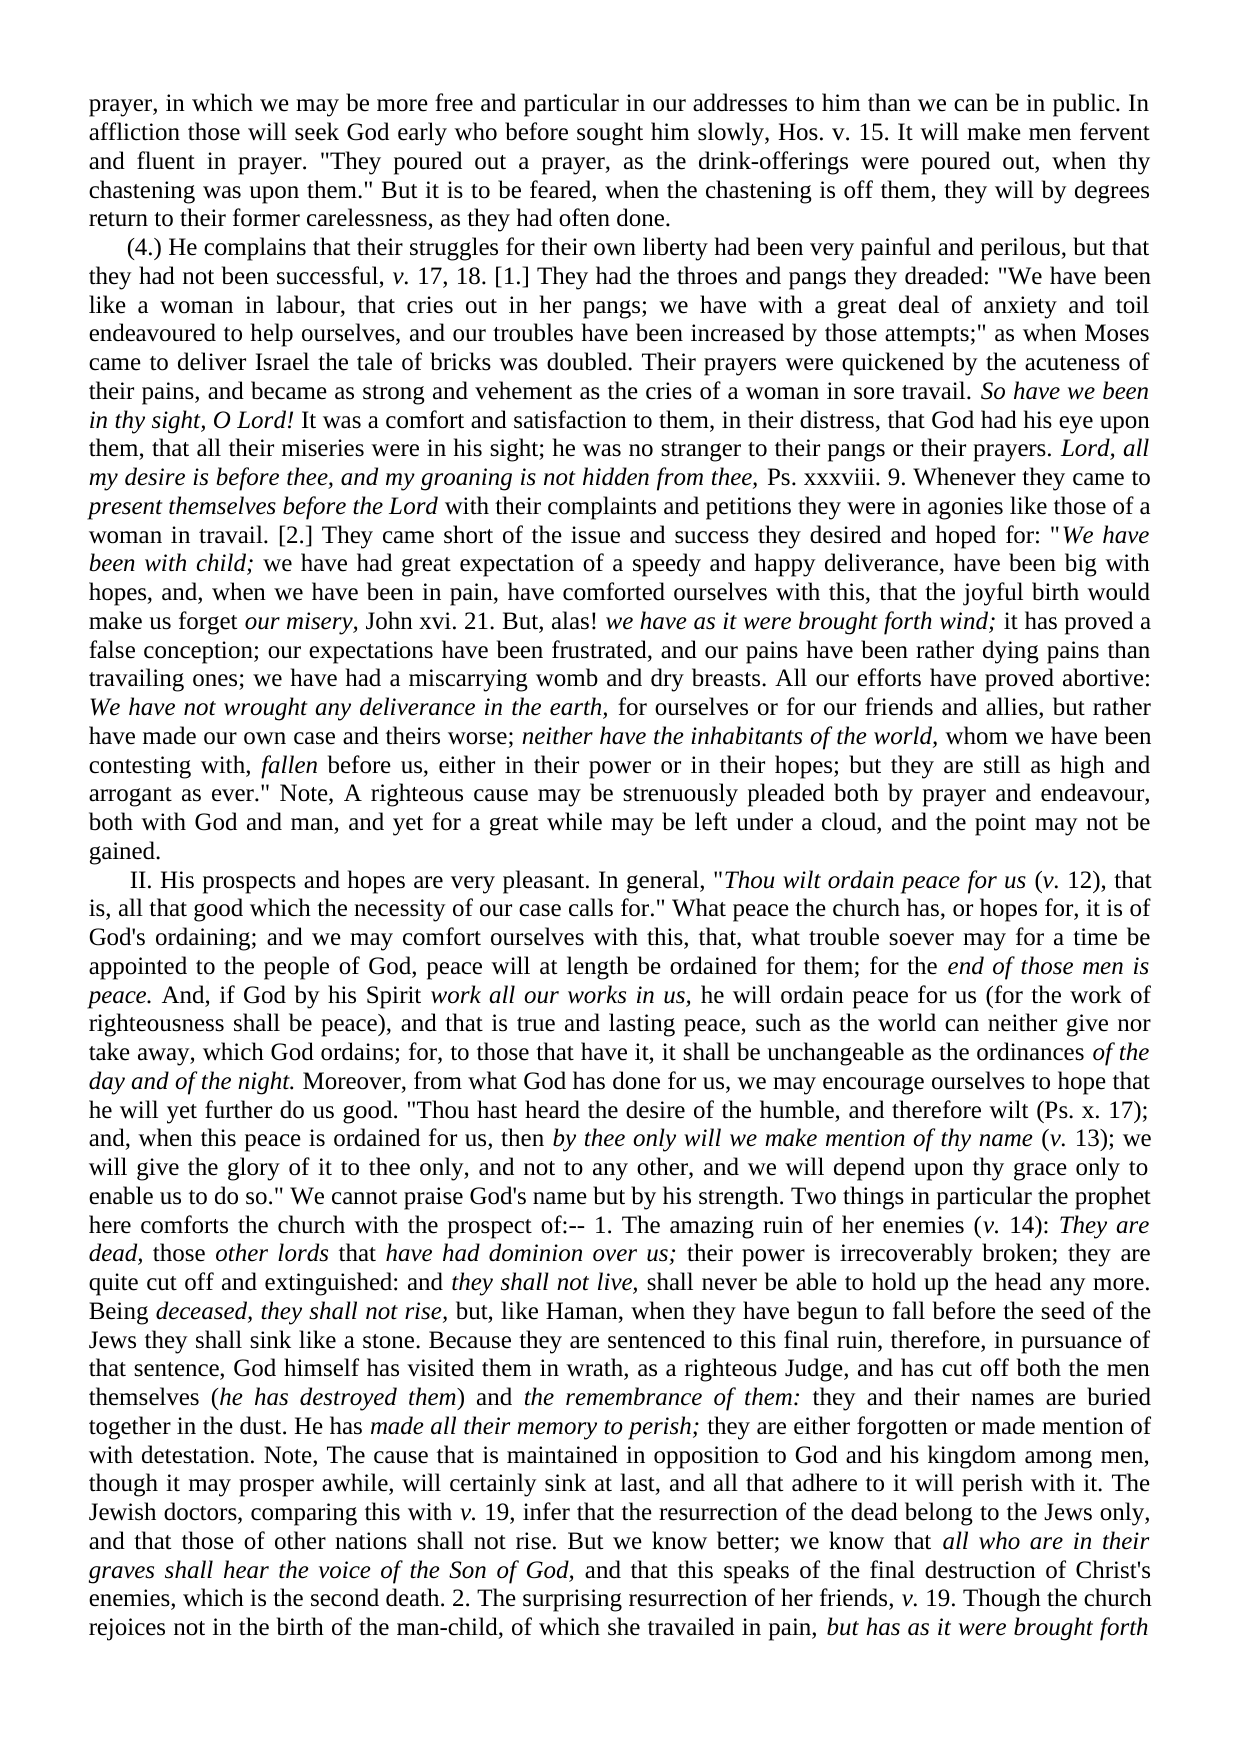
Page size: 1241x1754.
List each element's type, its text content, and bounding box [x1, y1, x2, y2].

text prayer, in which we may be more free and particular in our addresses to him than we can be in public. In affliction those will seek God early who before sought him slowly, Hos. v. 15. It will make men fervent and fluent in prayer. "They poured out a prayer, as the drink-offerings were poured out, when thy chastening was upon them." But it is to be feared, when the chastening is off them, they will by degrees return to their former carelessness, as they had often done. [88, 88, 1152, 232]
text (4.) He complains that their struggles for their own liberty had been very painful and perilous, but that they had not been successful, v. 17, 18. [1.] They had the throes and pangs they dreaded: "We have been like a woman in labour, that cries out in her pangs; we have with a great deal of anxiety and toil endeavoured to help ourselves, and our troubles have been increased by those attempts;" as when Moses came to deliver Israel the tale of bricks was doubled. Their prayers were quickened by the acuteness of their pains, and became as strong and vehement as the cries of a woman in sore travail. So have we been in thy sight, O Lord! It was a comfort and satisfaction to them, in their distress, that God had his eye upon them, that all their miseries were in his sight; he was no stranger to their pangs or their prayers. Lord, all my desire is before thee, and my groaning is not hidden from thee, Ps. xxxviii. 9. Whenever they came to present themselves before the Lord with their complaints and petitions they were in agonies like those of a woman in travail. [2.] They came short of the issue and success they desired and hoped for: "We have been with child; we have had great expectation of a speedy and happy deliverance, have been big with hopes, and, when we have been in pain, have comforted ourselves with this, that the joyful birth would make us forget our misery, John xvi. 21. But, alas! we have as it were brought forth wind; it has proved a false conception; our expectations have been frustrated, and our pains have been rather dying pains than travailing ones; we have had a miscarrying womb and dry breasts. All our efforts have proved abortive: We have not wrought any deliverance in the earth, for ourselves or for our friends and allies, but rather have made our own case and theirs worse; neither have the inhabitants of the world, whom we have been contesting with, fallen before us, either in their power or in their hopes; but they are still as high and arrogant as ever." Note, A righteous cause may be strenuously pleaded both by prayer and endeavour, both with God and man, and yet for a great while may be left under a cloud, and the point may not be gained. [88, 232, 1152, 865]
text II. His prospects and hopes are very pleasant. In general, "Thou wilt ordain peace for us (v. 12), that is, all that good which the necessity of our case calls for." What peace the church has, or hopes for, it is of God's ordaining; and we may comfort ourselves with this, that, what trouble soever may for a time be appointed to the people of God, peace will at length be ordained for them; for the end of those men is peace. And, if God by his Spirit work all our works in us, he will ordain peace for us (for the work of righteousness shall be peace), and that is true and lasting peace, such as the world can neither give nor take away, which God ordains; for, to those that have it, it shall be unchangeable as the ordinances of the day and of the night. Moreover, from what God has done for us, we may encourage ourselves to hope that he will yet further do us good. "Thou hast heard the desire of the humble, and therefore wilt (Ps. x. 17); and, when this peace is ordained for us, then by thee only will we make mention of thy name (v. 13); we will give the glory of it to thee only, and not to any other, and we will depend upon thy grace only to enable us to do so." We cannot praise God's name but by his strength. Two things in particular the prophet here comforts the church with the prospect of:-- 1. The amazing ruin of her enemies (v. 14): They are dead, those other lords that have had dominion over us; their power is irrecoverably broken; they are quite cut off and extinguished: and they shall not live, shall never be able to hold up the head any more. Being deceased, they shall not rise, but, like Haman, when they have begun to fall before the seed of the Jews they shall sink like a stone. Because they are sentenced to this final ruin, therefore, in pursuance of that sentence, God himself has visited them in wrath, as a righteous Judge, and has cut off both the men themselves (he has destroyed them) and the remembrance of them: they and their names are buried together in the dust. He has made all their memory to perish; they are either forgotten or made mention of with detestation. Note, The cause that is maintained in opposition to God and his kingdom among men, though it may prosper awhile, will certainly sink at last, and all that adhere to it will perish with it. The Jewish doctors, comparing this with v. 19, infer that the resurrection of the dead belong to the Jews only, and that those of other nations shall not rise. But we know better; we know that all who are in their graves shall hear the voice of the Son of God, and that this speaks of the final destruction of Christ's enemies, which is the second death. 2. The surprising resurrection of her friends, v. 19. Though the church rejoices not in the birth of the man-child, of which she travailed in pain, but has as it were brought forth [88, 865, 1152, 1641]
